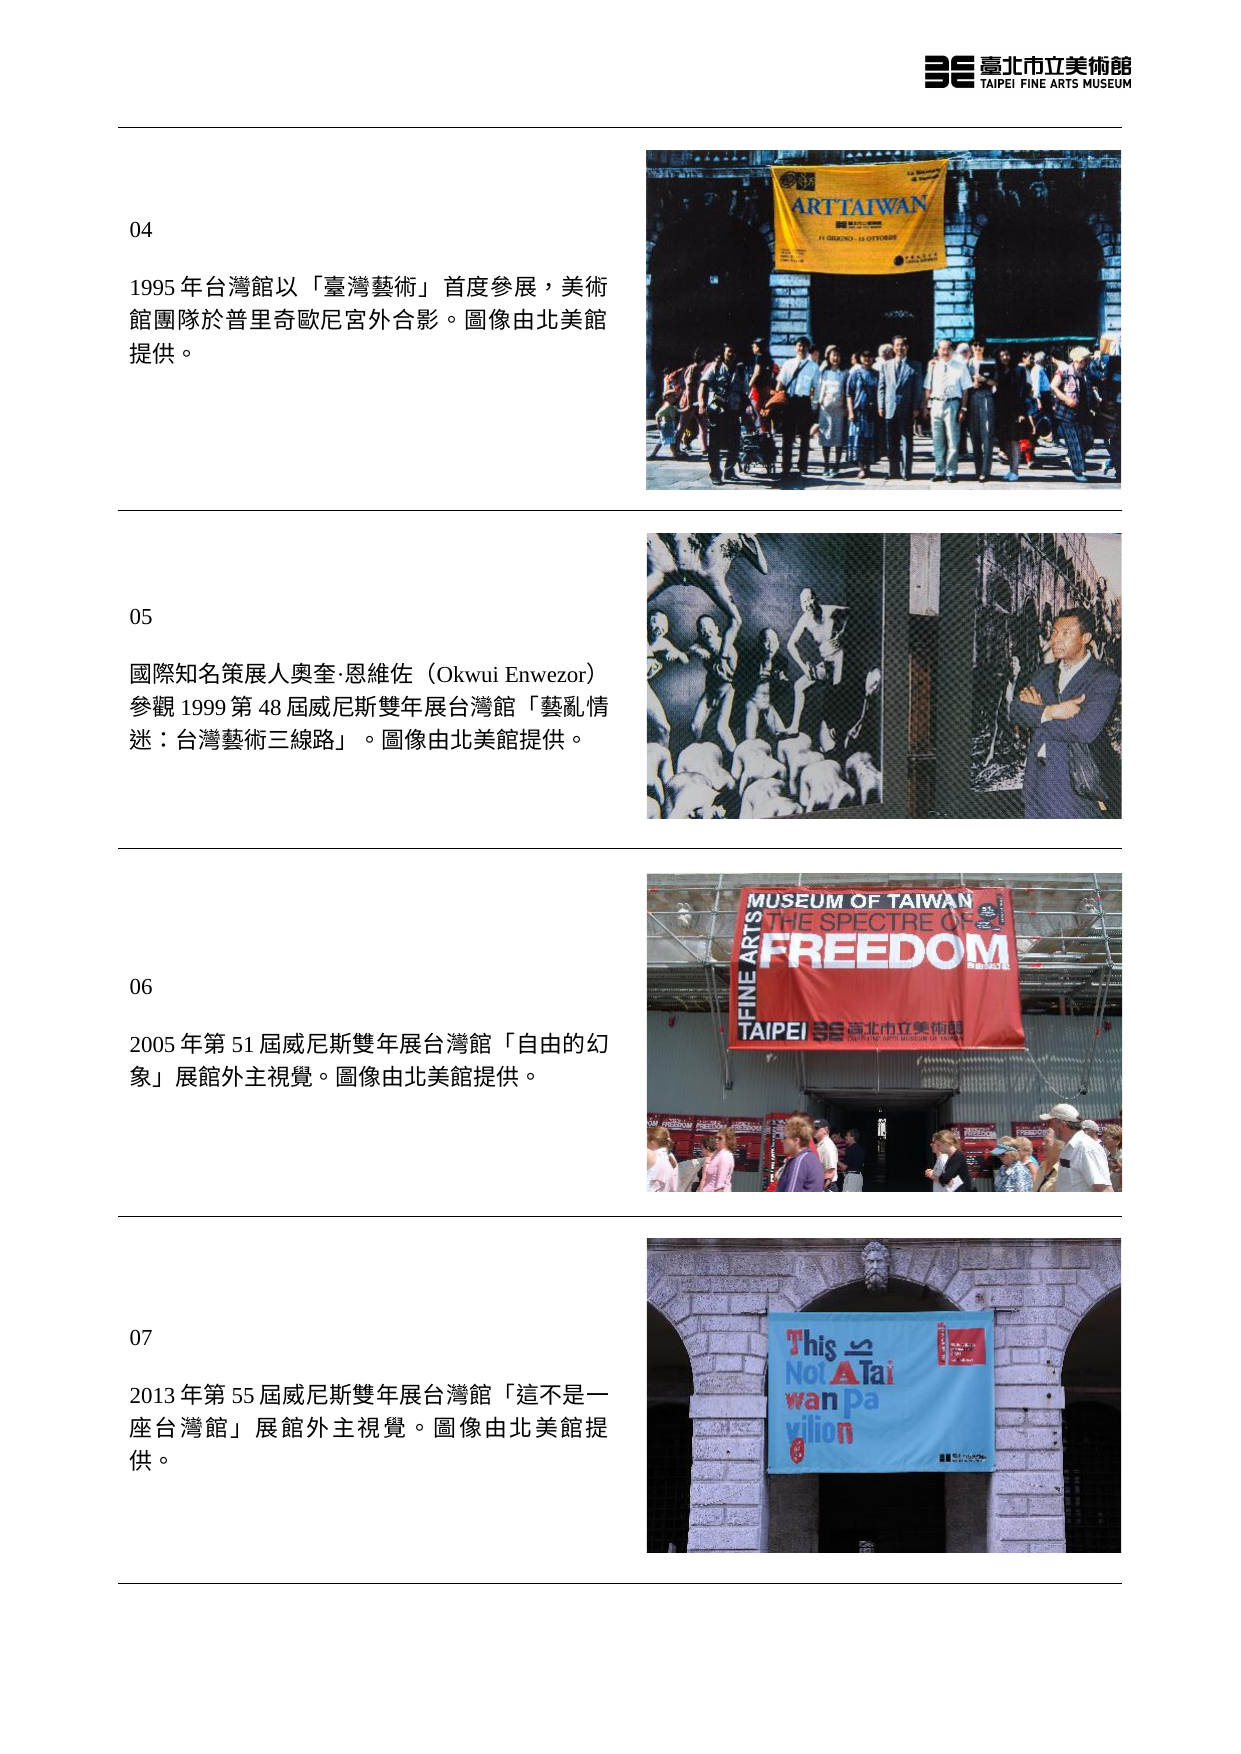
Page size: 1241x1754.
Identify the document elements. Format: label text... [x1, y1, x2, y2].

table_cell [620, 511, 1122, 848]
table_cell [620, 128, 1122, 510]
table_cell [620, 1217, 1122, 1583]
table_cell 04 1995年台灣館以「臺灣藝術」首度參展，美術館團隊於普里奇歐尼宮外合影。圖像由北美館提供。 [118, 128, 620, 510]
table_cell 07 2013年第55屆威尼斯雙年展台灣館「這不是一座台灣館」展館外主視覺。圖像由北美館提供。 [118, 1217, 620, 1583]
table_cell [620, 849, 1122, 1216]
table_cell 06 2005年第51屆威尼斯雙年展台灣館「自由的幻象」展館外主視覺。圖像由北美館提供。 [118, 849, 620, 1216]
table_cell 05 國際知名策展人奧奎·恩維佐（Okwui Enwezor）參觀1999第48屆威尼斯雙年展台灣館「藝亂情迷：台灣藝術三線路」。圖像由北美館提供。 [118, 511, 620, 848]
